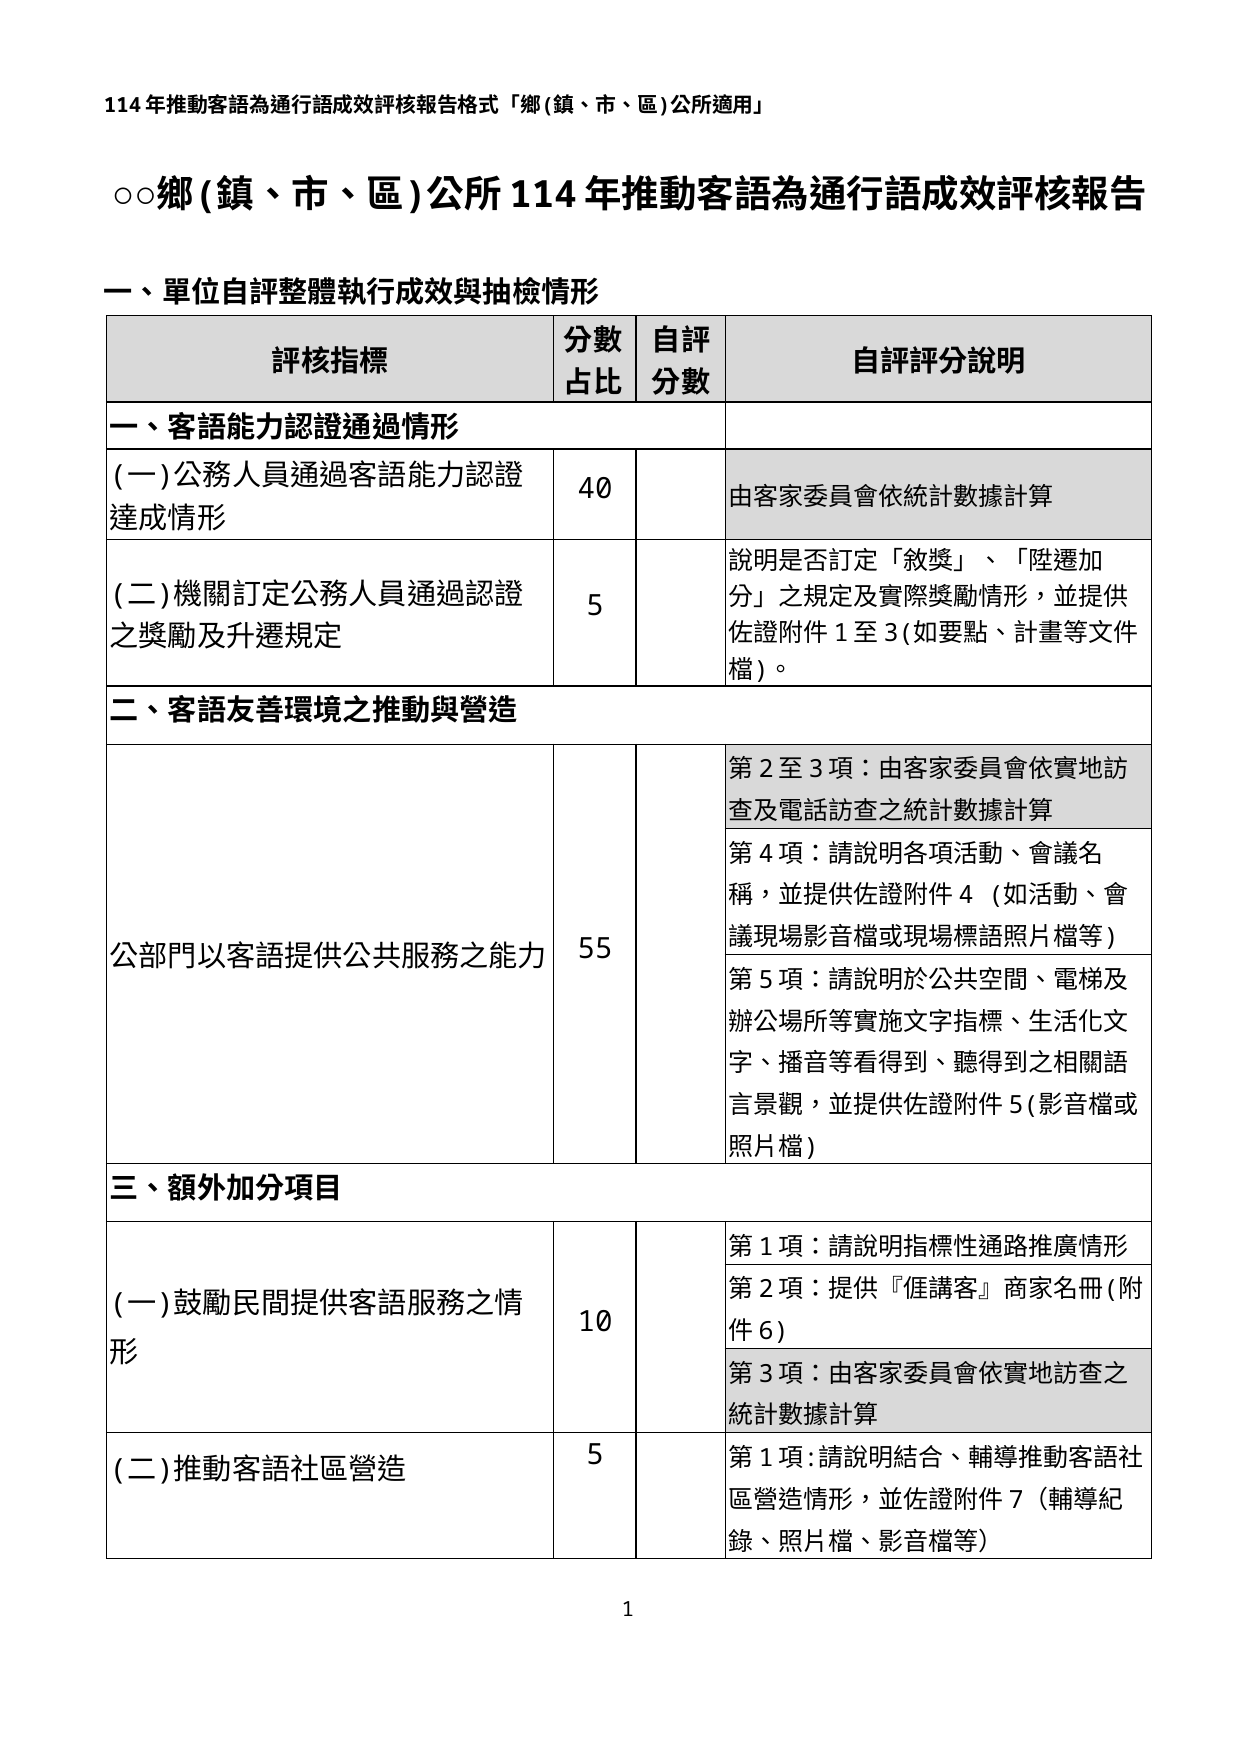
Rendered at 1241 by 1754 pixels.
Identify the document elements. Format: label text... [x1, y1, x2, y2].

table_cell (一)鼓勵民間提供客語服務之情形 [107, 1222, 553, 1432]
table_cell 公部門以客語提供公共服務之能力 [107, 745, 553, 1163]
table_cell (一)公務人員通過客語能力認證達成情形 [107, 450, 553, 539]
table_cell (二)機關訂定公務人員通過認證之獎勵及升遷規定 [107, 540, 553, 685]
table_cell 5 [554, 540, 635, 685]
table_cell 40 [554, 450, 635, 539]
table_cell 10 [554, 1222, 635, 1432]
text 一、單位自評整體執行成效與抽檢情形 [103, 253, 1152, 315]
table_cell [637, 540, 725, 685]
table_cell 三、額外加分項目 [107, 1164, 1151, 1221]
table_cell 說明是否訂定「敘獎」、「陞遷加分」之規定及實際獎勵情形，並提供佐證附件1至3(如要點、計畫等文件檔)。 [726, 540, 1151, 685]
table_header 評核指標 [107, 316, 553, 401]
table_cell [637, 745, 725, 1163]
table_cell 第1項：請說明指標性通路推廣情形 [726, 1222, 1151, 1263]
table_cell [726, 403, 1151, 448]
table_cell 一、客語能力認證通過情形 [107, 403, 725, 448]
table_cell 第2項：提供『𠊎講客』商家名冊(附件6) [726, 1265, 1151, 1348]
table_header 分數 占比 [554, 316, 635, 401]
text ○○鄉(鎮、市、區)公所114年推動客語為通行語成效評核報告 [103, 164, 1152, 219]
table_cell 第1項:請說明結合、輔導推動客語社區營造情形，並佐證附件7（輔導紀錄、照片檔、影音檔等） [726, 1433, 1151, 1558]
table_cell 55 [554, 745, 635, 1163]
table_header 自評評分說明 [726, 316, 1151, 401]
table_cell 第5項：請說明於公共空間、電梯及辦公場所等實施文字指標、生活化文字、播音等看得到、聽得到之相關語言景觀，並提供佐證附件5(影音檔或照片檔) [726, 955, 1151, 1163]
table_cell 第3項：由客家委員會依實地訪查之統計數據計算 [726, 1349, 1151, 1432]
table_cell 第4項：請說明各項活動、會議名稱，並提供佐證附件4 (如活動、會議現場影音檔或現場標語照片檔等) [726, 829, 1151, 954]
table_cell [637, 450, 725, 539]
table_header 自評分數 [637, 316, 725, 401]
table_cell [637, 1222, 725, 1432]
table_cell 由客家委員會依統計數據計算 [726, 450, 1151, 539]
table_cell (二)推動客語社區營造 [107, 1433, 553, 1558]
text 114年推動客語為通行語成效評核報告格式「鄉(鎮、市、區)公所適用」 [103, 89, 1152, 119]
table_cell [637, 1433, 725, 1558]
table_cell 第2至3項：由客家委員會依實地訪查及電話訪查之統計數據計算 [726, 745, 1151, 828]
table_cell 5 [554, 1433, 635, 1558]
table_cell 二、客語友善環境之推動與營造 [107, 687, 1151, 743]
